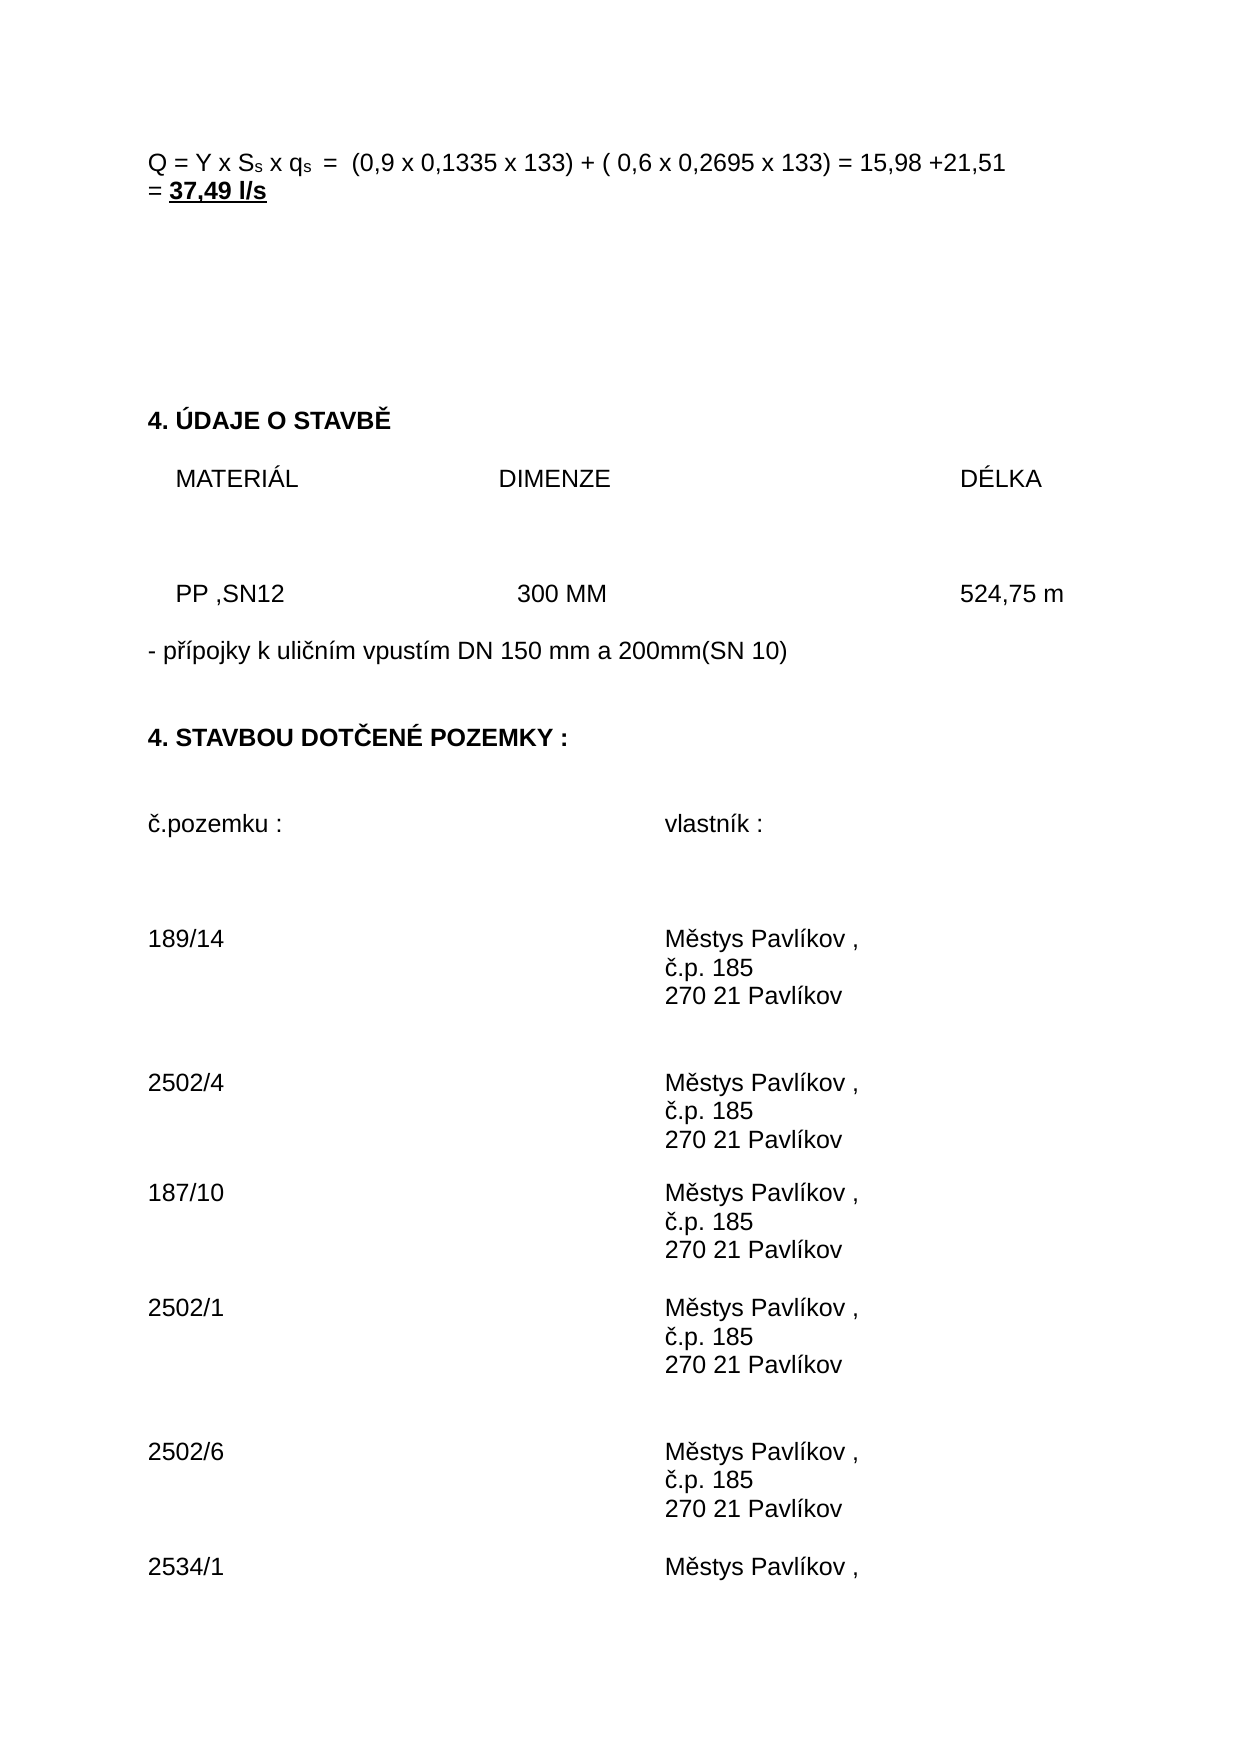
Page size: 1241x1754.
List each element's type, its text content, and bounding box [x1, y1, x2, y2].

text č.pozemku : vlastník : [148, 809, 1093, 838]
text č.p. 185 [148, 1465, 1093, 1494]
text PP ,SN12 300 MM 524,75 m [148, 579, 1093, 608]
text = 37,49 l/s [148, 176, 1093, 205]
text 2502/6 Městys Pavlíkov , [148, 1437, 1093, 1465]
text 2502/4 Městys Pavlíkov , [148, 1068, 1093, 1096]
text 2534/1 Městys Pavlíkov , [148, 1552, 1093, 1580]
text 270 21 Pavlíkov [148, 1125, 1093, 1154]
text č.p. 185 [148, 1322, 1093, 1350]
text - přípojky k uličním vpustím DN 150 mm a 200mm(SN 10) [148, 636, 1093, 665]
text č.p. 185 [148, 1096, 1093, 1125]
text 4. STAVBOU DOTČENÉ POZEMKY : [148, 723, 1093, 751]
text Q = Y x Ss x qs = (0,9 x 0,1335 x 133) + ( 0,6 x 0,2695 x 133) = 15,98 +21,51 [148, 148, 1093, 176]
text 187/10 Městys Pavlíkov , [148, 1178, 1093, 1207]
text 270 21 Pavlíkov [148, 981, 1093, 1010]
text 4. ÚDAJE O STAVBĚ [148, 406, 1093, 435]
text 2502/1 Městys Pavlíkov , [148, 1293, 1093, 1322]
text 189/14 Městys Pavlíkov , [148, 924, 1093, 953]
text č.p. 185 [148, 1207, 1093, 1235]
text MATERIÁL DIMENZE DÉLKA [148, 464, 1093, 493]
text 270 21 Pavlíkov [148, 1494, 1093, 1523]
text č.p. 185 [148, 953, 1093, 981]
text 270 21 Pavlíkov [148, 1235, 1093, 1264]
text 270 21 Pavlíkov [148, 1350, 1093, 1379]
